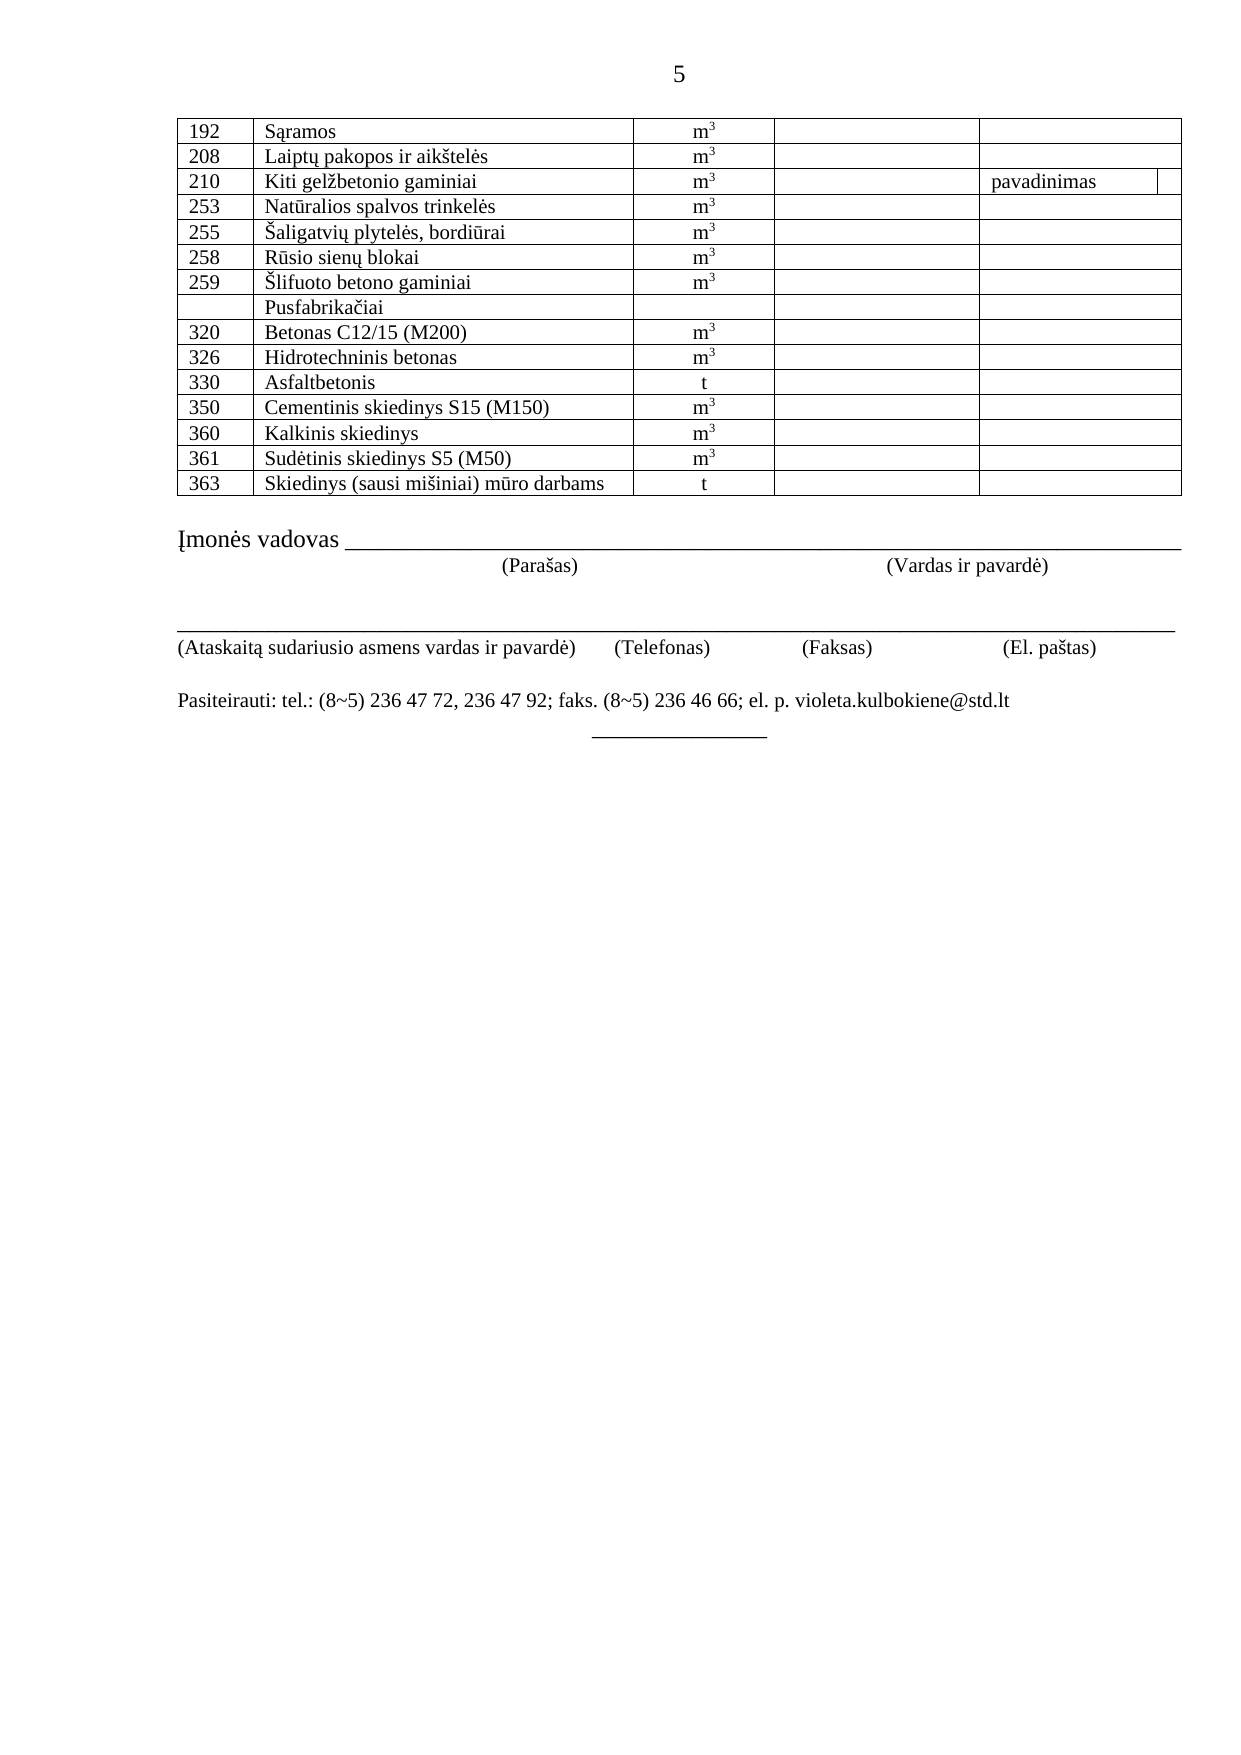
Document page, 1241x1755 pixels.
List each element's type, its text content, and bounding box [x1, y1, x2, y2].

text (Parašas) (Vardas ir pavardė) [177, 553, 1181, 577]
table_cell [1158, 446, 1181, 469]
table_cell m3 [634, 420, 774, 444]
table_cell 350 [178, 395, 253, 419]
table_cell Cementinis skiedinys S15 (M150) [254, 395, 633, 419]
table_cell 192 [178, 119, 253, 143]
table_cell [1158, 169, 1181, 193]
table_cell [1158, 471, 1181, 495]
table_cell 210 [178, 169, 253, 193]
table_cell 360 [178, 420, 253, 444]
table_cell [980, 320, 1158, 344]
table_cell [775, 395, 979, 419]
table_cell 361 [178, 446, 253, 469]
table_cell [1158, 370, 1181, 394]
table_cell [980, 245, 1158, 269]
table_cell 255 [178, 220, 253, 244]
text (Ataskaitą sudariusio asmens vardas ir pavardė) (Telefonas) (Faksas) (El. paštas) [177, 635, 1181, 659]
table_cell [775, 144, 979, 168]
table_cell Šaligatvių plytelės, bordiūrai [254, 220, 633, 244]
table_cell [178, 295, 253, 319]
table_cell Kalkinis skiedinys [254, 420, 633, 444]
table_cell 326 [178, 345, 253, 369]
table_cell [980, 395, 1158, 419]
table_cell pavadinimas [980, 169, 1157, 193]
table_cell m3 [634, 220, 774, 244]
table_cell t [634, 471, 774, 495]
table_cell [980, 370, 1158, 394]
table_cell [1158, 295, 1181, 319]
table_cell [775, 195, 979, 218]
table_cell 259 [178, 270, 253, 294]
table_cell [1158, 245, 1181, 269]
table_cell [775, 245, 979, 269]
table_cell [980, 144, 1158, 168]
table_cell m3 [634, 144, 774, 168]
table_cell t [634, 370, 774, 394]
table_cell [775, 295, 979, 319]
table_cell Skiedinys (sausi mišiniai) mūro darbams [254, 471, 633, 495]
table_cell [775, 220, 979, 244]
table_cell m3 [634, 395, 774, 419]
table_cell m3 [634, 320, 774, 344]
table_cell [775, 471, 979, 495]
table_cell [775, 420, 979, 444]
table_cell [1158, 320, 1181, 344]
text Įmonės vadovas [177, 524, 1181, 553]
table_cell m3 [634, 446, 774, 469]
table_cell Rūsio sienų blokai [254, 245, 633, 269]
table_cell [980, 220, 1158, 244]
table_cell [775, 370, 979, 394]
table_cell m3 [634, 270, 774, 294]
table_cell 320 [178, 320, 253, 344]
table_cell [775, 345, 979, 369]
table_cell 363 [178, 471, 253, 495]
table_cell Betonas C12/15 (M200) [254, 320, 633, 344]
table_cell Asfaltbetonis [254, 370, 633, 394]
table_cell [980, 270, 1158, 294]
table_cell [1158, 220, 1181, 244]
table_cell [1158, 345, 1181, 369]
table_cell Kiti gelžbetonio gaminiai [254, 169, 633, 193]
table_cell Sudėtinis skiedinys S5 (M50) [254, 446, 633, 469]
table_cell [980, 295, 1158, 319]
table_cell [775, 446, 979, 469]
text ______________ [177, 712, 1181, 740]
table_cell [980, 420, 1158, 444]
table_cell 253 [178, 195, 253, 218]
table_cell m3 [634, 245, 774, 269]
table_cell Hidrotechninis betonas [254, 345, 633, 369]
table_cell m3 [634, 195, 774, 218]
table_cell Pusfabrikačiai [254, 295, 633, 319]
table_cell [1158, 420, 1181, 444]
table_cell [980, 345, 1158, 369]
table_cell [775, 169, 979, 193]
table_cell m3 [634, 169, 774, 193]
table_cell m3 [634, 119, 774, 143]
table_cell [980, 471, 1158, 495]
table_cell [980, 446, 1158, 469]
table_cell Šlifuoto betono gaminiai [254, 270, 633, 294]
table_cell m3 [634, 345, 774, 369]
table_cell Sąramos [254, 119, 633, 143]
table_cell 208 [178, 144, 253, 168]
table_cell [1158, 395, 1181, 419]
table_cell [775, 119, 979, 143]
table_cell [980, 195, 1181, 218]
table_cell Laiptų pakopos ir aikštelės [254, 144, 633, 168]
table_cell 330 [178, 370, 253, 394]
table_cell Natūralios spalvos trinkelės [254, 195, 633, 218]
table_cell [775, 270, 979, 294]
table_cell [1158, 270, 1181, 294]
table_cell [634, 295, 774, 319]
table_cell [980, 119, 1158, 143]
table_cell 258 [178, 245, 253, 269]
table_cell [1158, 119, 1181, 143]
text Pasiteirauti: tel.: (8~5) 236 47 72, 236 47 92; faks. (8~5) 236 46 66; el. p. violeta.kulbokiene@std.lt [177, 688, 1181, 712]
table_cell [775, 320, 979, 344]
table_cell [1158, 144, 1181, 168]
